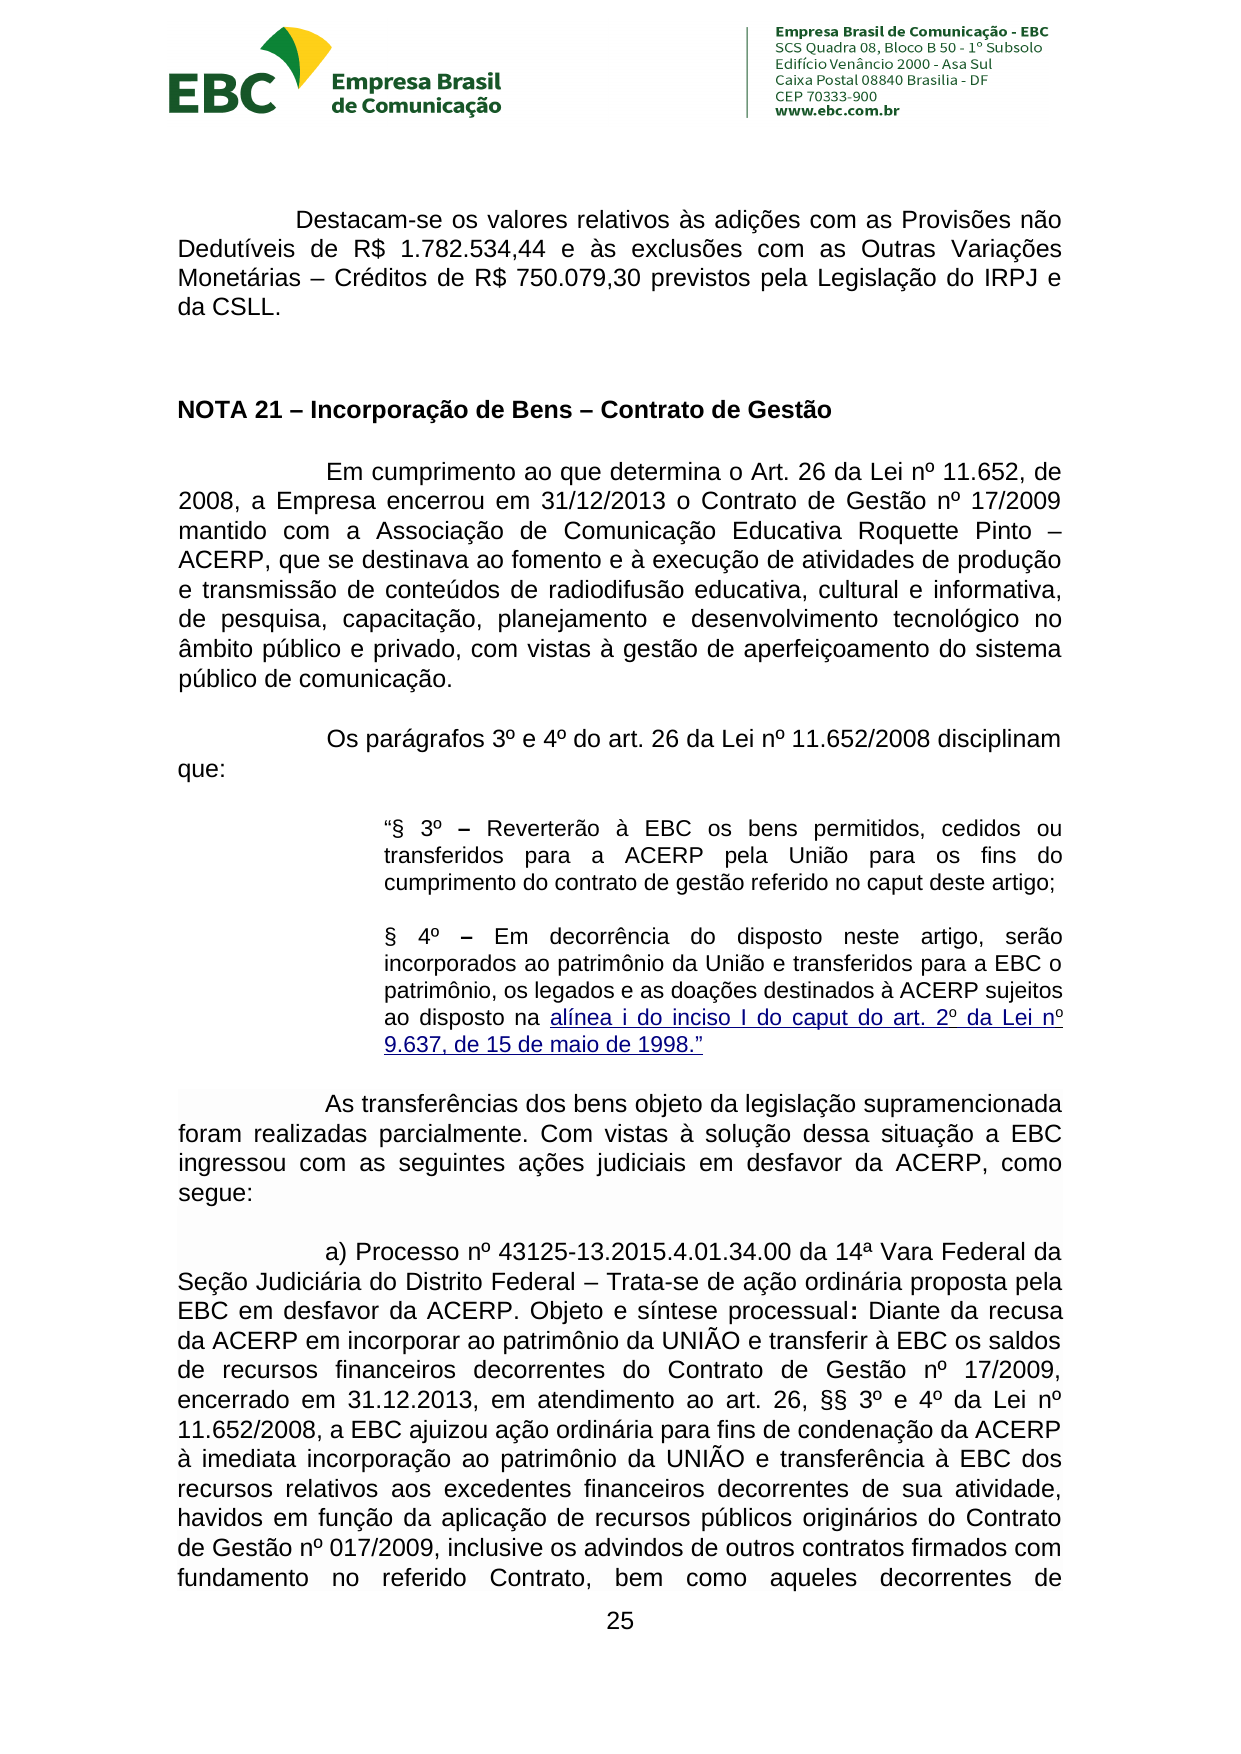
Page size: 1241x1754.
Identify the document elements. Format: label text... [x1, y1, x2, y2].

text Em cumprimento ao que determina o Art. 26 da Lei nº 11.652, de 2008, a Empresa encerrou em 31/12/2013 o Contrato de Gestão nº 17/2009 mantido com a Associação de Comunicação Educativa Roquette Pinto – ACERP, que se destinava ao fomento e à execução de atividades de produção e transmissão de conteúdos de radiodifusão educativa, cultural e informativa, de pesquisa, capacitação, planejamento e desenvolvimento tecnológico no âmbito público e privado, com vistas à gestão de aperfeiçoamento do sistema público de comunicação. [178, 457, 1063, 692]
text Destacam-se os valores relativos às adições com as Provisões não Dedutíveis de R$ 1.782.534,44 e às exclusões com as Outras Variações Monetárias – Créditos de R$ 750.079,30 previstos pela Legislação do IRPJ e da CSLL. [177, 205, 1063, 320]
text As transferências dos bens objeto da legislação supramencionada foram realizadas parcialmente. Com vistas à solução dessa situação a EBC ingressou com as seguintes ações judiciais em desfavor da ACERP, como segue: [178, 1089, 1063, 1206]
text § 4º – Em decorrência do disposto neste artigo, serão incorporados ao patrimônio da União e transferidos para a EBC o patrimônio, os legados e as doações destinados à ACERP sujeitos ao disposto na alínea i do inciso I do caput do art. 2o da Lei no 9.637, de 15 de maio de 1998.” [384, 923, 1063, 1057]
text a) Processo nº 43125-13.2015.4.01.34.00 da 14ª Vara Federal da Seção Judiciária do Distrito Federal – Trata-se de ação ordinária proposta pela EBC em desfavor da ACERP. Objeto e síntese processual: Diante da recusa da ACERP em incorporar ao patrimônio da UNIÃO e transferir à EBC os saldos de recursos financeiros decorrentes do Contrato de Gestão nº 17/2009, encerrado em 31.12.2013, em atendimento ao art. 26, §§ 3º e 4º da Lei nº 11.652/2008, a EBC ajuizou ação ordinária para fins de condenação da ACERP à imediata incorporação ao patrimônio da UNIÃO e transferência à EBC dos recursos relativos aos excedentes financeiros decorrentes de sua atividade, havidos em função da aplicação de recursos públicos originários do Contrato de Gestão nº 017/2009, inclusive os advindos de outros contratos firmados com fundamento no referido Contrato, bem como aqueles decorrentes de [177, 1237, 1063, 1591]
text NOTA 21 – Incorporação de Bens – Contrato de Gestão [177, 396, 1063, 424]
text Os parágrafos 3º e 4º do art. 26 da Lei nº 11.652/2008 disciplinam que: [177, 724, 1063, 783]
text “§ 3º – Reverterão à EBC os bens permitidos, cedidos ou transferidos para a ACERP pela União para os fins do cumprimento do contrato de gestão referido no caput deste artigo; [384, 814, 1063, 895]
